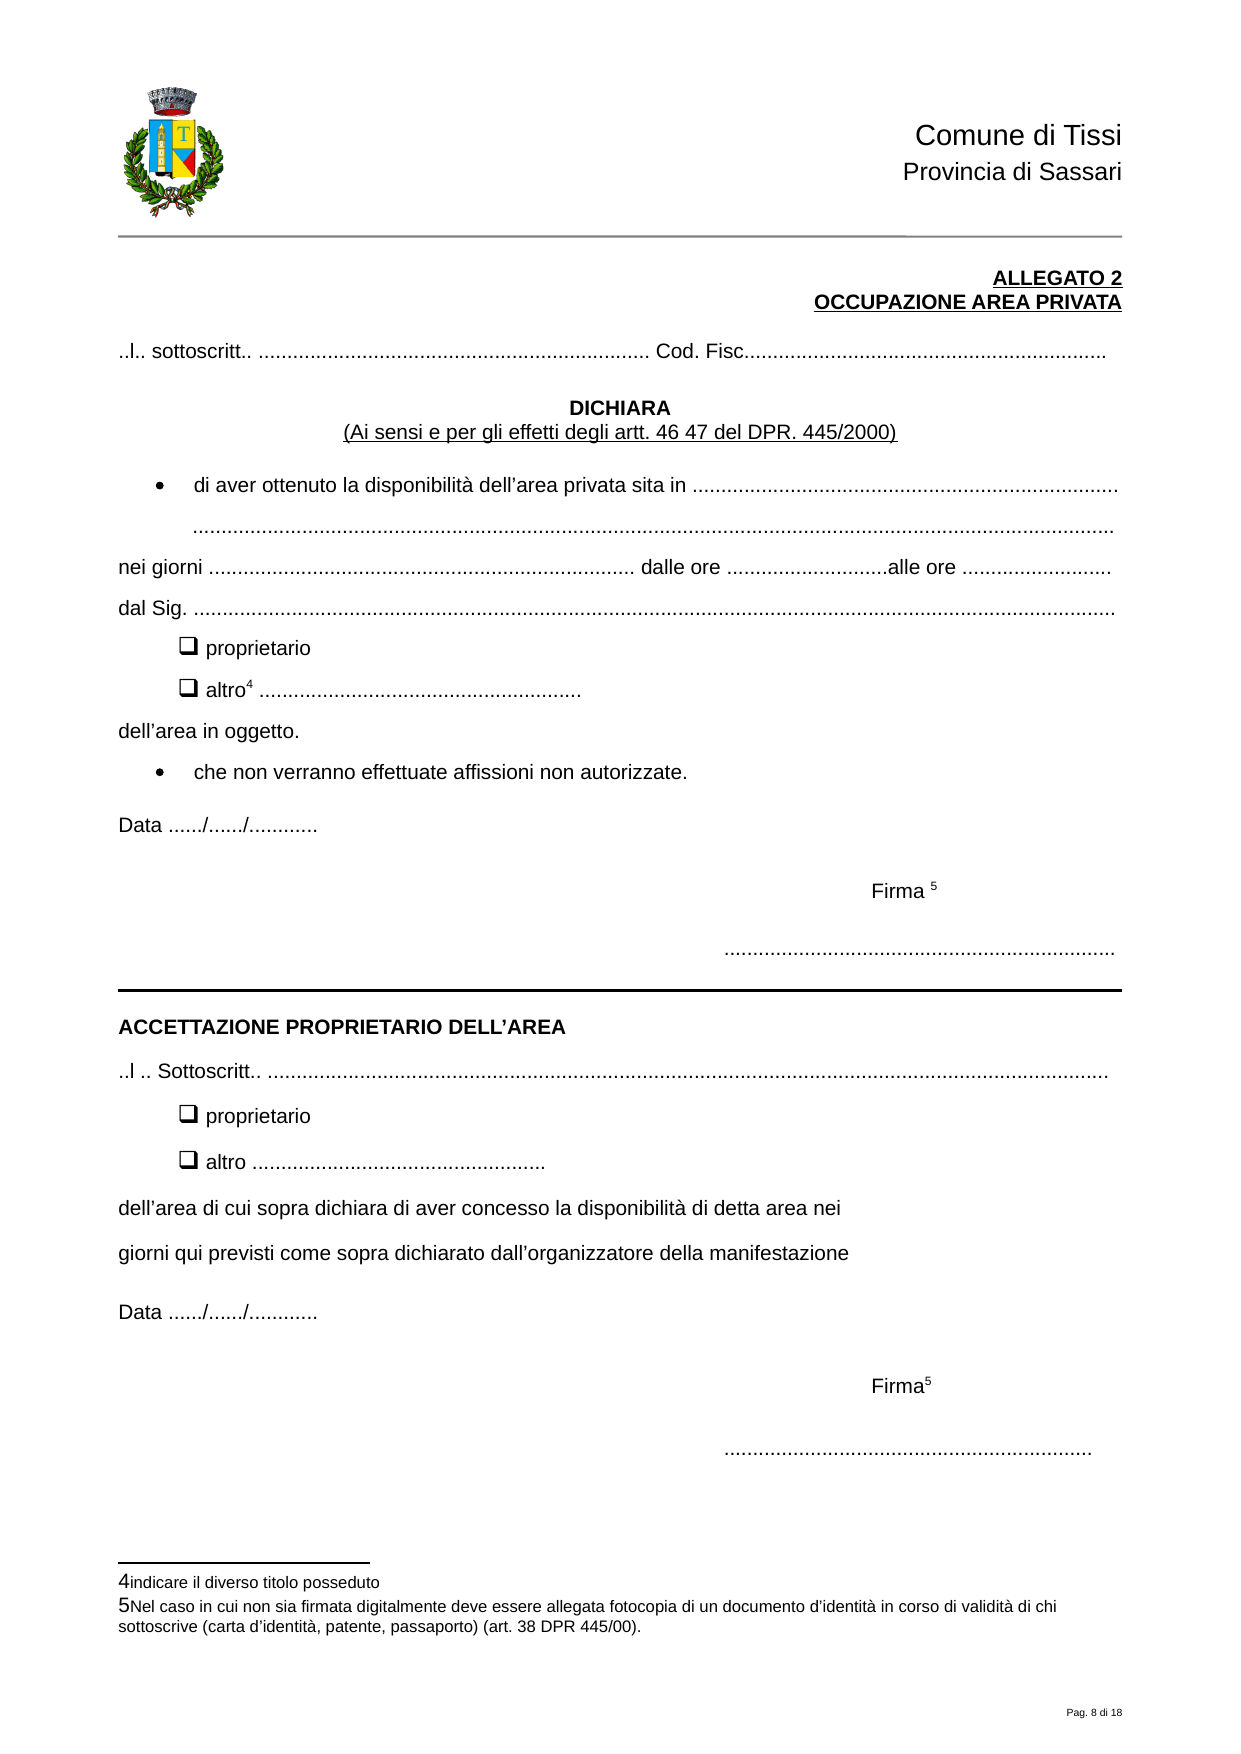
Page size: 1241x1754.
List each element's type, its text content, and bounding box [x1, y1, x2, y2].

text ................................................................................................................................................................ [192, 514, 1122, 538]
text  proprietario [177, 636, 1122, 661]
list di aver ottenuto la disponibilità dell’area privata sita in .......................................................................... [156, 473, 1122, 497]
text Data ....../....../............ [118, 813, 1122, 837]
text dell’area in oggetto. [118, 719, 1122, 743]
text (Ai sensi e per gli effetti degli artt. 46 47 del DPR. 445/2000) [118, 420, 1122, 444]
text Firma5 [118, 1374, 1122, 1398]
text ..l .. Sottoscritt.. .................................................................................................................................................. [118, 1059, 1122, 1083]
text ACCETTAZIONE PROPRIETARIO DELL’AREA [118, 1014, 1122, 1038]
text ALLEGATO 2 [118, 266, 1122, 290]
text Comune di Tissi [224, 118, 1122, 152]
text ................................................................ [118, 1435, 1122, 1459]
text .................................................................... [118, 936, 1122, 960]
text DICHIARA [118, 396, 1122, 420]
text Firma [118, 879, 1122, 903]
text nei giorni .......................................................................... dalle ore ............................alle ore .......................... [118, 555, 1122, 579]
text giorni qui previsti come sopra dichiarato dall’organizzatore della manifestazione [118, 1241, 1122, 1264]
text OCCUPAZIONE AREA PRIVATA [118, 290, 1122, 314]
text dal Sig. ................................................................................................................................................................ [118, 595, 1122, 619]
text ..l.. sottoscritt.. .................................................................... Cod. Fisc............................................................... [118, 339, 1122, 363]
text dell’area di cui sopra dichiara di aver concesso la disponibilità di detta area nei [118, 1196, 1122, 1220]
text  altro ................................................... [177, 1150, 1122, 1175]
list che non verranno effettuate affissioni non autorizzate. [156, 760, 1122, 784]
text Nel caso in cui non sia firmata digitalmente deve essere allegata fotocopia di un documento d’identità in corso di validità di chi sottoscrive (carta d’identità, patente, passaporto) (art. 38 DPR 445/00). [118, 1593, 1122, 1636]
text Provincia di Sassari [224, 157, 1122, 185]
text  proprietario [177, 1104, 1122, 1129]
text  altro ........................................................ [177, 678, 1122, 703]
text indicare il diverso titolo posseduto [118, 1569, 1122, 1593]
picture [122, 87, 224, 219]
text Data ....../....../............ [118, 1300, 1122, 1324]
